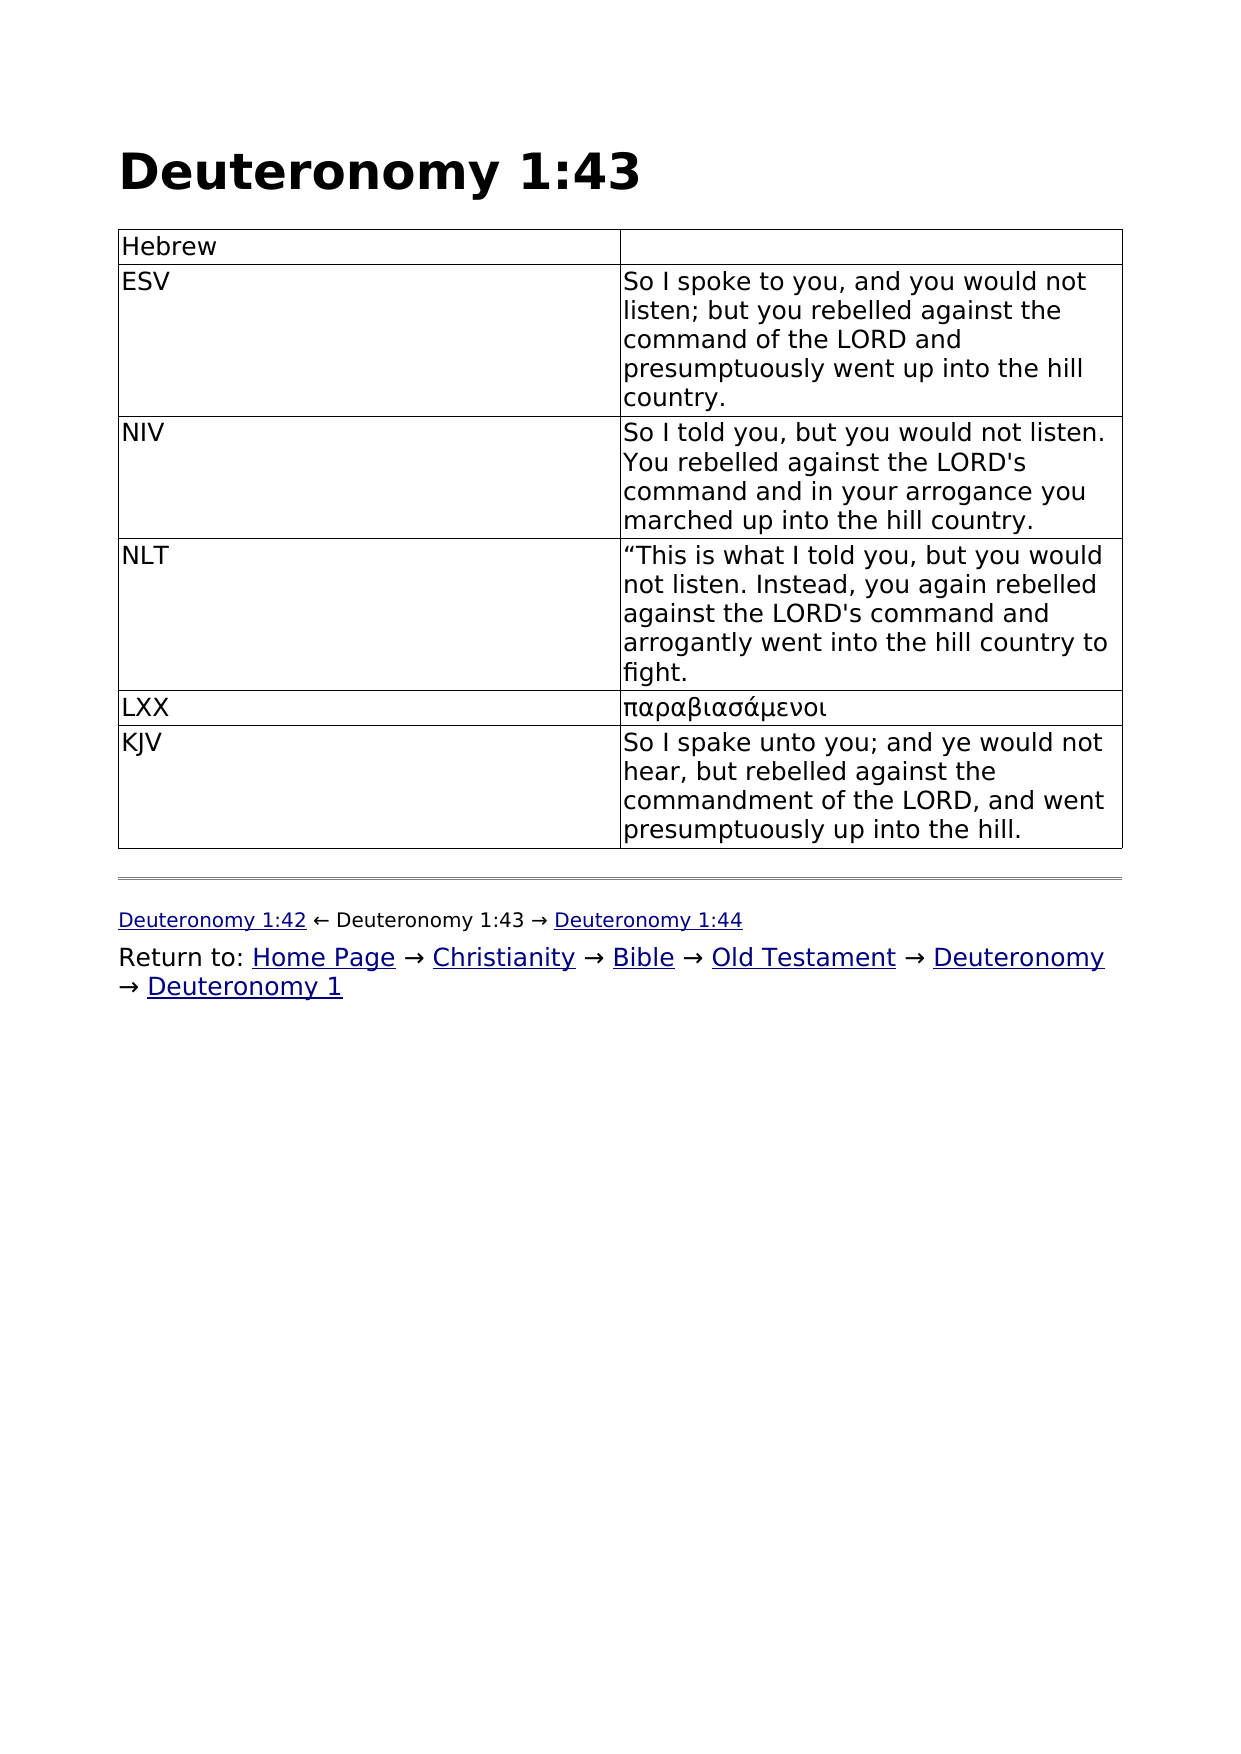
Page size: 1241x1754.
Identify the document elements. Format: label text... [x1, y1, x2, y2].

text Return to: Home Page → Christianity → Bible → Old Testament → Deuteronomy → Deuteronomy 1 [118, 943, 1122, 1001]
table_cell So I told you, but you would not listen. You rebelled against the LORD's command and in your arrogance you marched up into the hill country. [621, 417, 1122, 538]
table_cell NLT [119, 539, 620, 690]
table_cell LXX [119, 691, 620, 725]
subtitle Deuteronomy 1:43 [118, 143, 1122, 201]
table_cell παραβιασάμενοι [621, 691, 1122, 725]
table_cell NIV [119, 417, 620, 538]
table_header Hebrew [119, 230, 620, 264]
table_cell KJV [119, 726, 620, 848]
table_cell So I spake unto you; and ye would not hear, but rebelled against the commandment of the LORD, and went presumptuously up into the hill. [621, 726, 1122, 848]
text Deuteronomy 1:42 ← Deuteronomy 1:43 → Deuteronomy 1:44 [118, 909, 1122, 943]
table_cell So I spoke to you, and you would not listen; but you rebelled against the command of the LORD and presumptuously went up into the hill country. [621, 265, 1122, 416]
table_cell “This is what I told you, but you would not listen. Instead, you again rebelled against the LORD's command and arrogantly went into the hill country to fight. [621, 539, 1122, 690]
table_header [621, 230, 1122, 264]
table_cell ESV [119, 265, 620, 416]
